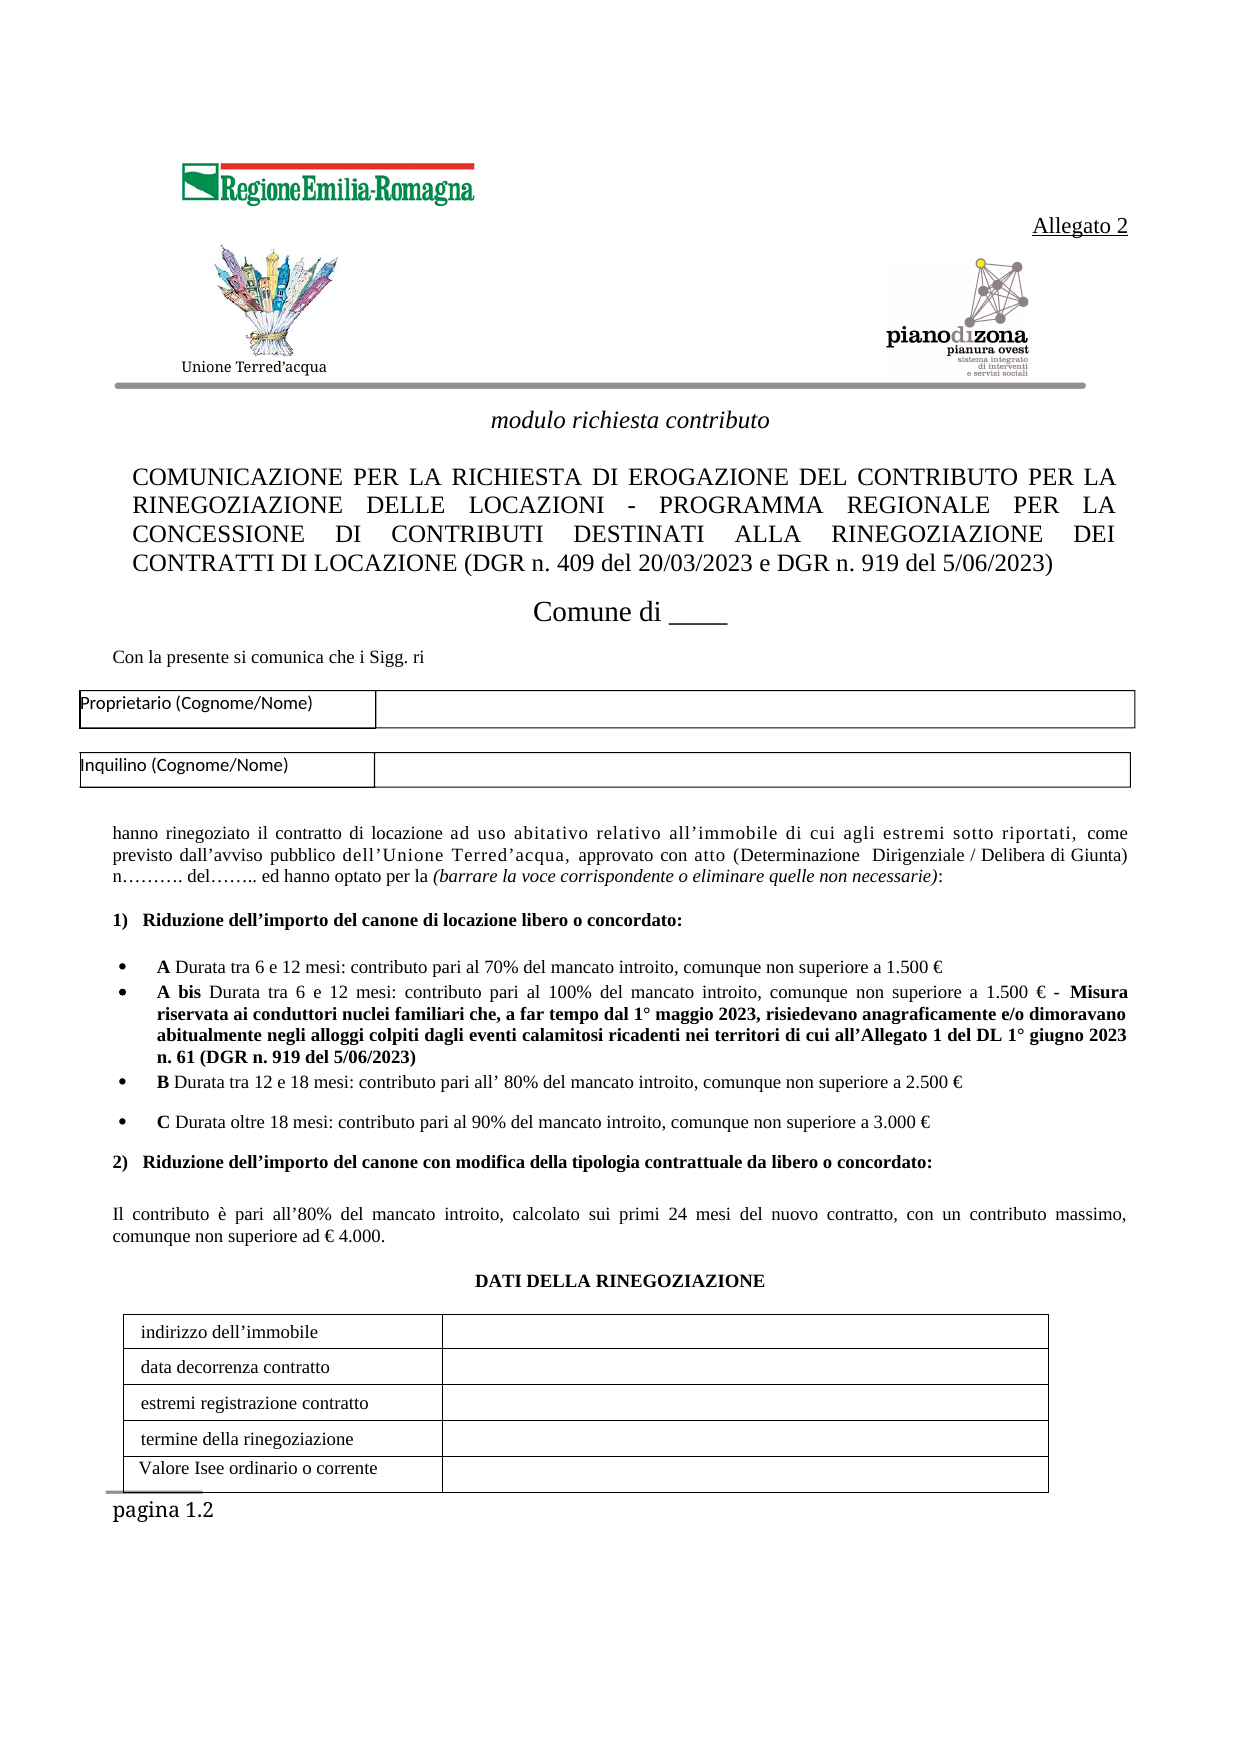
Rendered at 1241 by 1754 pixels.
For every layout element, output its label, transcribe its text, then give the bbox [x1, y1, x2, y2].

text Con la presente si comunica che i Sigg. ri [112, 646, 1128, 668]
picture [124, 1487, 206, 1492]
list Riduzione dell’importo del canone di locazione libero o concordato: [112, 909, 1128, 931]
table_cell [443, 1349, 1048, 1384]
text modulo richiesta contributo [132, 410, 1128, 433]
table_header indirizzo dell’immobile [124, 1315, 442, 1348]
picture [111, 379, 1089, 392]
picture [211, 242, 344, 357]
table_header [443, 1315, 1048, 1348]
list A Durata tra 6 e 12 mesi: contributo pari al 70% del mancato introito, comunque non superiore a 1.500 € [119, 956, 1128, 977]
text Il contributo è pari all’80% del mancato introito, calcolato sui primi 24 mesi del nuovo contratto, con un contributo massimo, comunque non superiore ad € 4.000. [112, 1203, 1128, 1246]
table_cell [443, 1421, 1048, 1456]
list B Durata tra 12 e 18 mesi: contributo pari all’ 80% del mancato introito, comunque non superiore a 2.500 € [119, 1071, 1128, 1093]
picture [886, 258, 1029, 376]
table_cell data decorrenza contratto [124, 1349, 442, 1384]
list Riduzione dell’importo del canone con modifica della tipologia contrattuale da libero o concordato: [112, 1151, 1128, 1173]
text DATI DELLA RINEGOZIAZIONE [112, 1270, 1128, 1291]
picture [102, 1487, 206, 1497]
table_cell [443, 1385, 1048, 1420]
table_cell Valore Isee ordinario o corrente [124, 1457, 442, 1492]
text Comune di ____ [132, 594, 1128, 628]
picture [178, 159, 477, 211]
table_cell estremi registrazione contratto [124, 1385, 442, 1420]
text Allegato 2 [112, 164, 1128, 238]
list A bis Durata tra 6 e 12 mesi: contributo pari al 100% del mancato introito, comunque non superiore a 1.500 € - Misura riservata ai conduttori nuclei familiari che, a far tempo dal 1° maggio 2023, risiedevano anagraficamente e/o dimoravano abitualmente negli alloggi colpiti dagli eventi calamitosi ricadenti nei territori di cui all’Allegato 1 del DL 1° giugno 2023 n. 61 (DGR n. 919 del 5/06/2023) [119, 981, 1128, 1067]
list C Durata oltre 18 mesi: contributo pari al 90% del mancato introito, comunque non superiore a 3.000 € [119, 1111, 1128, 1133]
text COMUNICAZIONE PER LA RICHIESTA DI EROGAZIONE DEL CONTRIBUTO PER LA RINEGOZIAZIONE DELLE LOCAZIONI - PROGRAMMA REGIONALE PER LA CONCESSIONE DI CONTRIBUTI DESTINATI ALLA RINEGOZIAZIONE DEI CONTRATTI DI LOCAZIONE (DGR n. 409 del 20/03/2023 e DGR n. 919 del 5/06/2023) [132, 462, 1117, 577]
table_cell termine della rinegoziazione [124, 1421, 442, 1456]
text hanno rinegoziato il contratto di locazione ad uso abitativo relativo all’immobile di cui agli estremi sotto riportati, come previsto dall’avviso pubblico dell’Unione Terred’acqua, approvato con atto (Determinazione Dirigenziale / Delibera di Giunta) n………. del…….. ed hanno optato per la (barrare la voce corrispondente o eliminare quelle non necessarie): [112, 822, 1128, 887]
table_cell [443, 1457, 1048, 1492]
